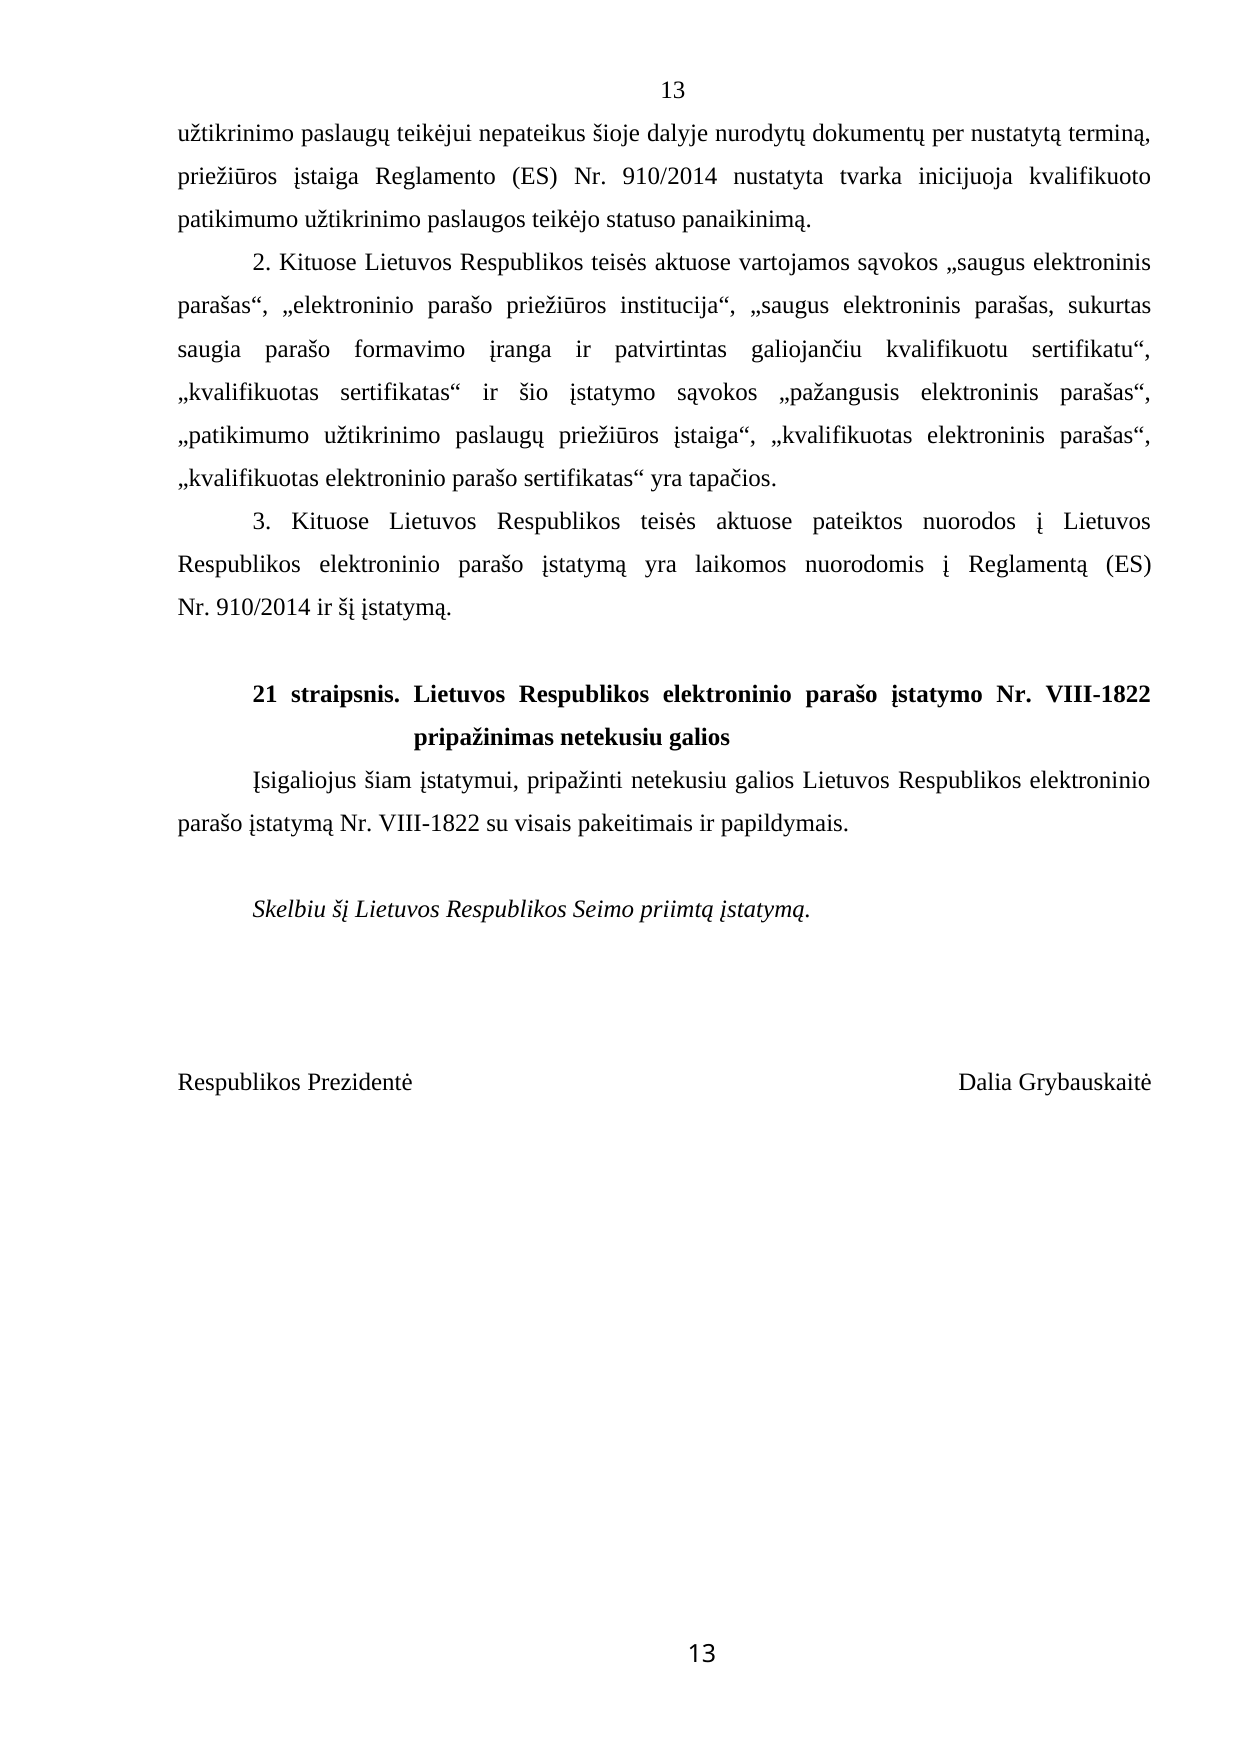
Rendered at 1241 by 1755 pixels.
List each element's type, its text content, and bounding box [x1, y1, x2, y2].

text užtikrinimo paslaugų teikėjui nepateikus šioje dalyje nurodytų dokumentų per nustatytą terminą, priežiūros įstaiga Reglamento (ES) Nr. 910/2014 nustatyta tvarka inicijuoja kvalifikuoto patikimumo užtikrinimo paslaugos teikėjo statuso panaikinimą. [177, 118, 1152, 233]
text Įsigaliojus šiam įstatymui, pripažinti netekusiu galios Lietuvos Respublikos elektroninio parašo įstatymą Nr. VIII-1822 su visais pakeitimais ir papildymais. [177, 765, 1152, 837]
text 3. Kituose Lietuvos Respublikos teisės aktuose pateiktos nuorodos į Lietuvos Respublikos elektroninio parašo įstatymą yra laikomos nuorodomis į Reglamentą (ES) Nr. 910/2014 ir šį įstatymą. [177, 506, 1152, 621]
text 21 straipsnis. Lietuvos Respublikos elektroninio parašo įstatymo Nr. VIII-1822 pripažinimas netekusiu galios [252, 679, 1152, 751]
text Respublikos Prezidentė Dalia Grybauskaitė [177, 1067, 1152, 1096]
text Skelbiu šį Lietuvos Respublikos Seimo priimtą įstatymą. [177, 894, 1152, 923]
text 2. Kituose Lietuvos Respublikos teisės aktuose vartojamos sąvokos „saugus elektroninis parašas“, „elektroninio parašo priežiūros institucija“, „saugus elektroninis parašas, sukurtas saugia parašo formavimo įranga ir patvirtintas galiojančiu kvalifikuotu sertifikatu“, „kvalifikuotas sertifikatas“ ir šio įstatymo sąvokos „pažangusis elektroninis parašas“, „patikimumo užtikrinimo paslaugų priežiūros įstaiga“, „kvalifikuotas elektroninis parašas“, „kvalifikuotas elektroninio parašo sertifikatas“ yra tapačios. [177, 247, 1152, 492]
